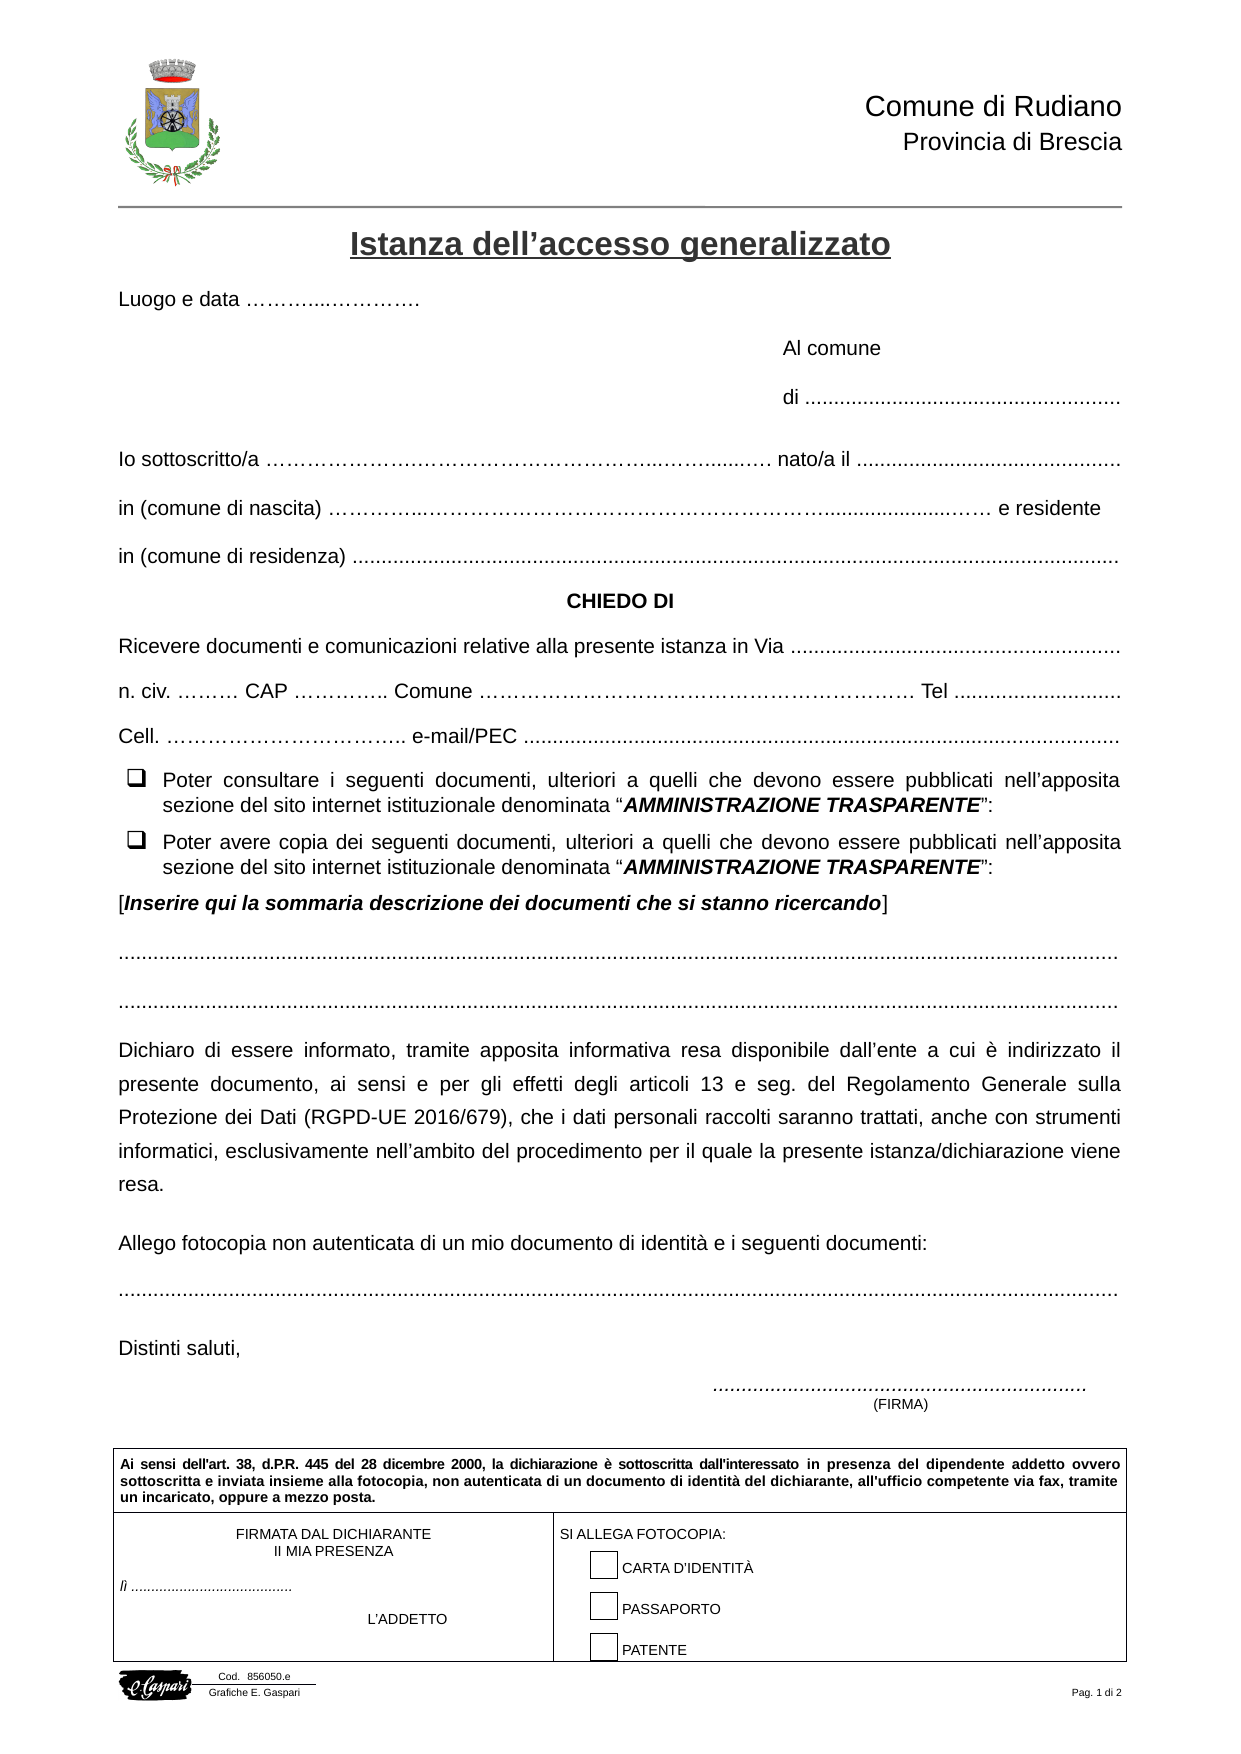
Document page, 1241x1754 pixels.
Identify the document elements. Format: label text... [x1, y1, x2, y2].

text ................................................................. [679, 1372, 1122, 1396]
text Al comune [783, 336, 1122, 360]
text [Inserire qui la sommaria descrizione dei documenti che si stanno ricercando] [118, 891, 1122, 915]
list Poter consultare i seguenti documenti, ulteriori a quelli che devono essere pubblicati nell’apposita sezione del sito internet istituzionale denominata “AMMINISTRAZIONE TRASPARENTE”: [125, 768, 1122, 817]
text Distinti saluti, [118, 1335, 1122, 1359]
text Dichiaro di essere informato, tramite apposita informativa resa disponibile dall’ente a cui è indirizzato il presente documento, ai sensi e per gli effetti degli articoli 13 e seg. del Regolamento Generale sulla Protezione dei Dati (RGPD-UE 2016/679), che i dati personali raccolti saranno trattati, anche con strumenti informatici, esclusivamente nell’ambito del procedimento per il quale la presente istanza/dichiarazione viene resa. [118, 1038, 1122, 1196]
subtitle Istanza dell’accesso generalizzato [118, 224, 1122, 262]
text CHIEDO DI [118, 589, 1122, 613]
text n. civ. ……… CAP ………….. Comune ……………………………………………………… Tel [118, 679, 1122, 703]
picture [122, 58, 224, 189]
text Cell. …………………………….. e-mail/PEC [118, 723, 1122, 747]
text (FIRMA) [679, 1396, 1122, 1413]
text Io sottoscritto/a ………………….……………………………...…….......…. nato/a il [118, 446, 1122, 470]
text in (comune di residenza) [118, 544, 1122, 568]
text Allego fotocopia non autenticata di un mio documento di identità e i seguenti documenti: [118, 1231, 1122, 1255]
text Ricevere documenti e comunicazioni relative alla presente istanza in Via [118, 634, 1122, 658]
text Comune di Rudiano [224, 89, 1122, 122]
picture [118, 1669, 192, 1701]
list Poter avere copia dei seguenti documenti, ulteriori a quelli che devono essere pubblicati nell’apposita sezione del sito internet istituzionale denominata “AMMINISTRAZIONE TRASPARENTE”: [125, 830, 1122, 879]
table_header Ai sensi dell'art. 38, d.P.R. 445 del 28 dicembre 2000, la dichiarazione è sottoscritta dall'interessato in presenza del dipendente addetto ovvero sottoscritta e inviata insieme alla fotocopia, non autenticata di un documento di identità del dichiarante, all'ufficio competente via fax, tramite un incaricato, oppure a mezzo posta. [114, 1449, 1126, 1512]
text in (comune di nascita) …………...…………………………………………………......................…… e residente [118, 495, 1122, 519]
table_cell SI ALLEGA FOTOCOPIA: CARTA D’IDENTITÀ PASSAPORTO PATENTE [554, 1513, 1126, 1661]
text di [783, 385, 1122, 409]
text Luogo e data ………....…………. [118, 287, 1122, 311]
text Provincia di Brescia [224, 127, 1122, 156]
table_cell FIRMATA DAL DICHIARANTE II MIA PRESENZA lì ........................................ L’ADDETTO [114, 1513, 553, 1661]
